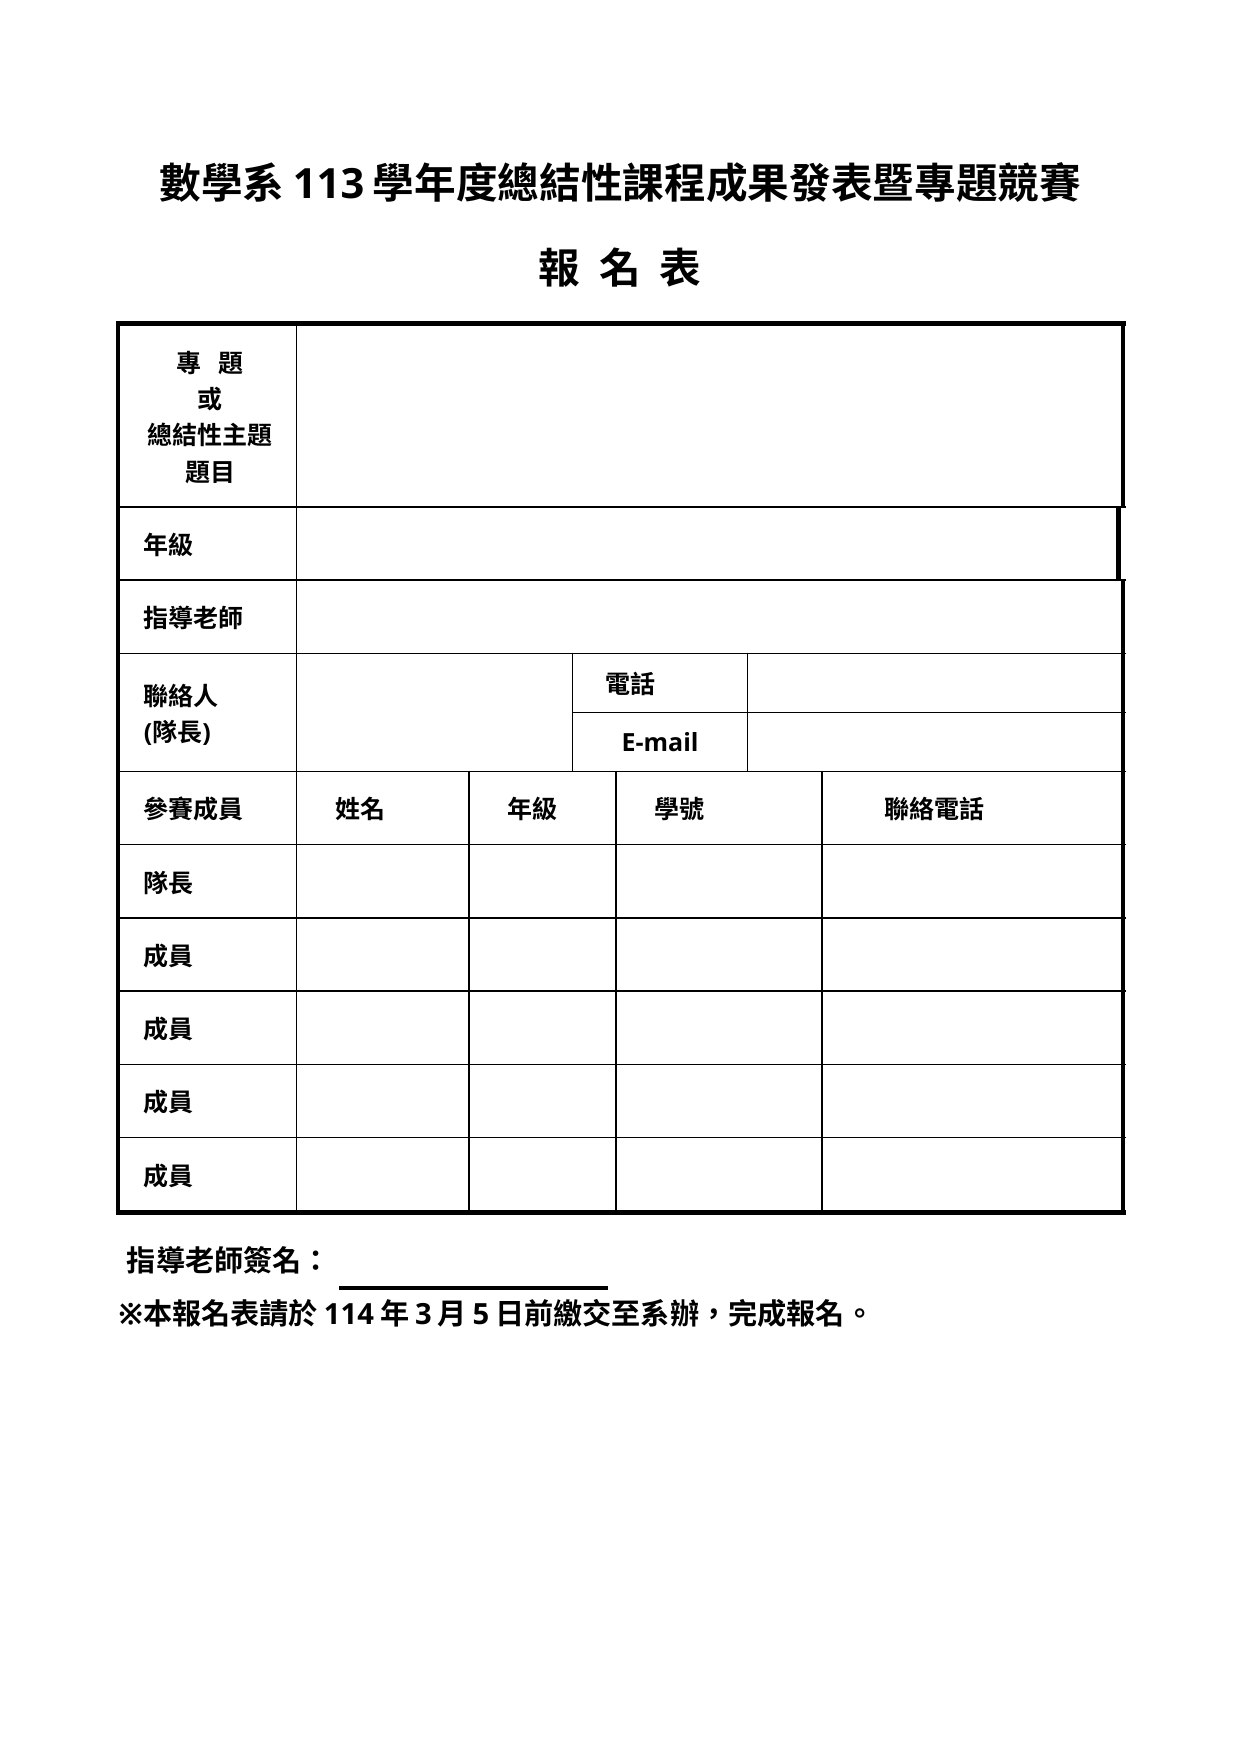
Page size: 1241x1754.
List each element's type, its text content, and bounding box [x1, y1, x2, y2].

table_cell [470, 1138, 615, 1210]
table_cell [297, 1138, 468, 1210]
table_cell 姓名 [297, 772, 468, 844]
table_cell 成員 [120, 992, 296, 1063]
table_cell [617, 1138, 821, 1210]
table_header 專 題 或 總結性主題題目 [120, 326, 296, 506]
table_cell 聯絡電話 [823, 772, 1121, 844]
table_cell 成員 [120, 1138, 296, 1210]
table_header [339, 1231, 608, 1286]
table_cell 聯絡人 (隊長) [120, 654, 296, 771]
table_cell [748, 713, 1121, 771]
table_cell 電話 [573, 654, 747, 711]
table_cell 成員 [120, 919, 296, 990]
table_cell [823, 845, 1121, 917]
text 報 名 表 [118, 236, 1122, 296]
table_cell [470, 845, 615, 917]
table_cell [617, 919, 821, 990]
table_cell 成員 [120, 1065, 296, 1137]
text 數學系113學年度總結性課程成果發表暨專題競賽 [118, 150, 1122, 211]
table_header [297, 326, 1121, 506]
table_cell [297, 654, 572, 771]
table_cell 年級 [120, 508, 296, 579]
table_cell [470, 919, 615, 990]
table_cell 指導老師 [120, 581, 296, 652]
table_cell [297, 992, 468, 1063]
table_cell [297, 508, 1116, 579]
table_cell [748, 654, 1121, 711]
table_cell [823, 919, 1121, 990]
table_cell [617, 992, 821, 1063]
table_cell 參賽成員 [120, 772, 296, 844]
table_cell [470, 992, 615, 1063]
table_cell [297, 581, 1121, 652]
table_cell 學號 [617, 772, 821, 844]
table_cell [617, 845, 821, 917]
table_cell 隊長 [120, 845, 296, 917]
table_cell [470, 1065, 615, 1137]
table_cell [823, 992, 1121, 1063]
table_cell E-mail [573, 713, 747, 771]
table_cell [297, 919, 468, 990]
text ※本報名表請於114年3月5日前繳交至系辦，完成報名。 [118, 1290, 1122, 1333]
table_header 指導老師簽名： [118, 1231, 339, 1286]
table_cell 年級 [470, 772, 615, 844]
table_cell [823, 1065, 1121, 1137]
table_cell [823, 1138, 1121, 1210]
table_cell [297, 845, 468, 917]
table_cell [617, 1065, 821, 1137]
table_cell [297, 1065, 468, 1137]
